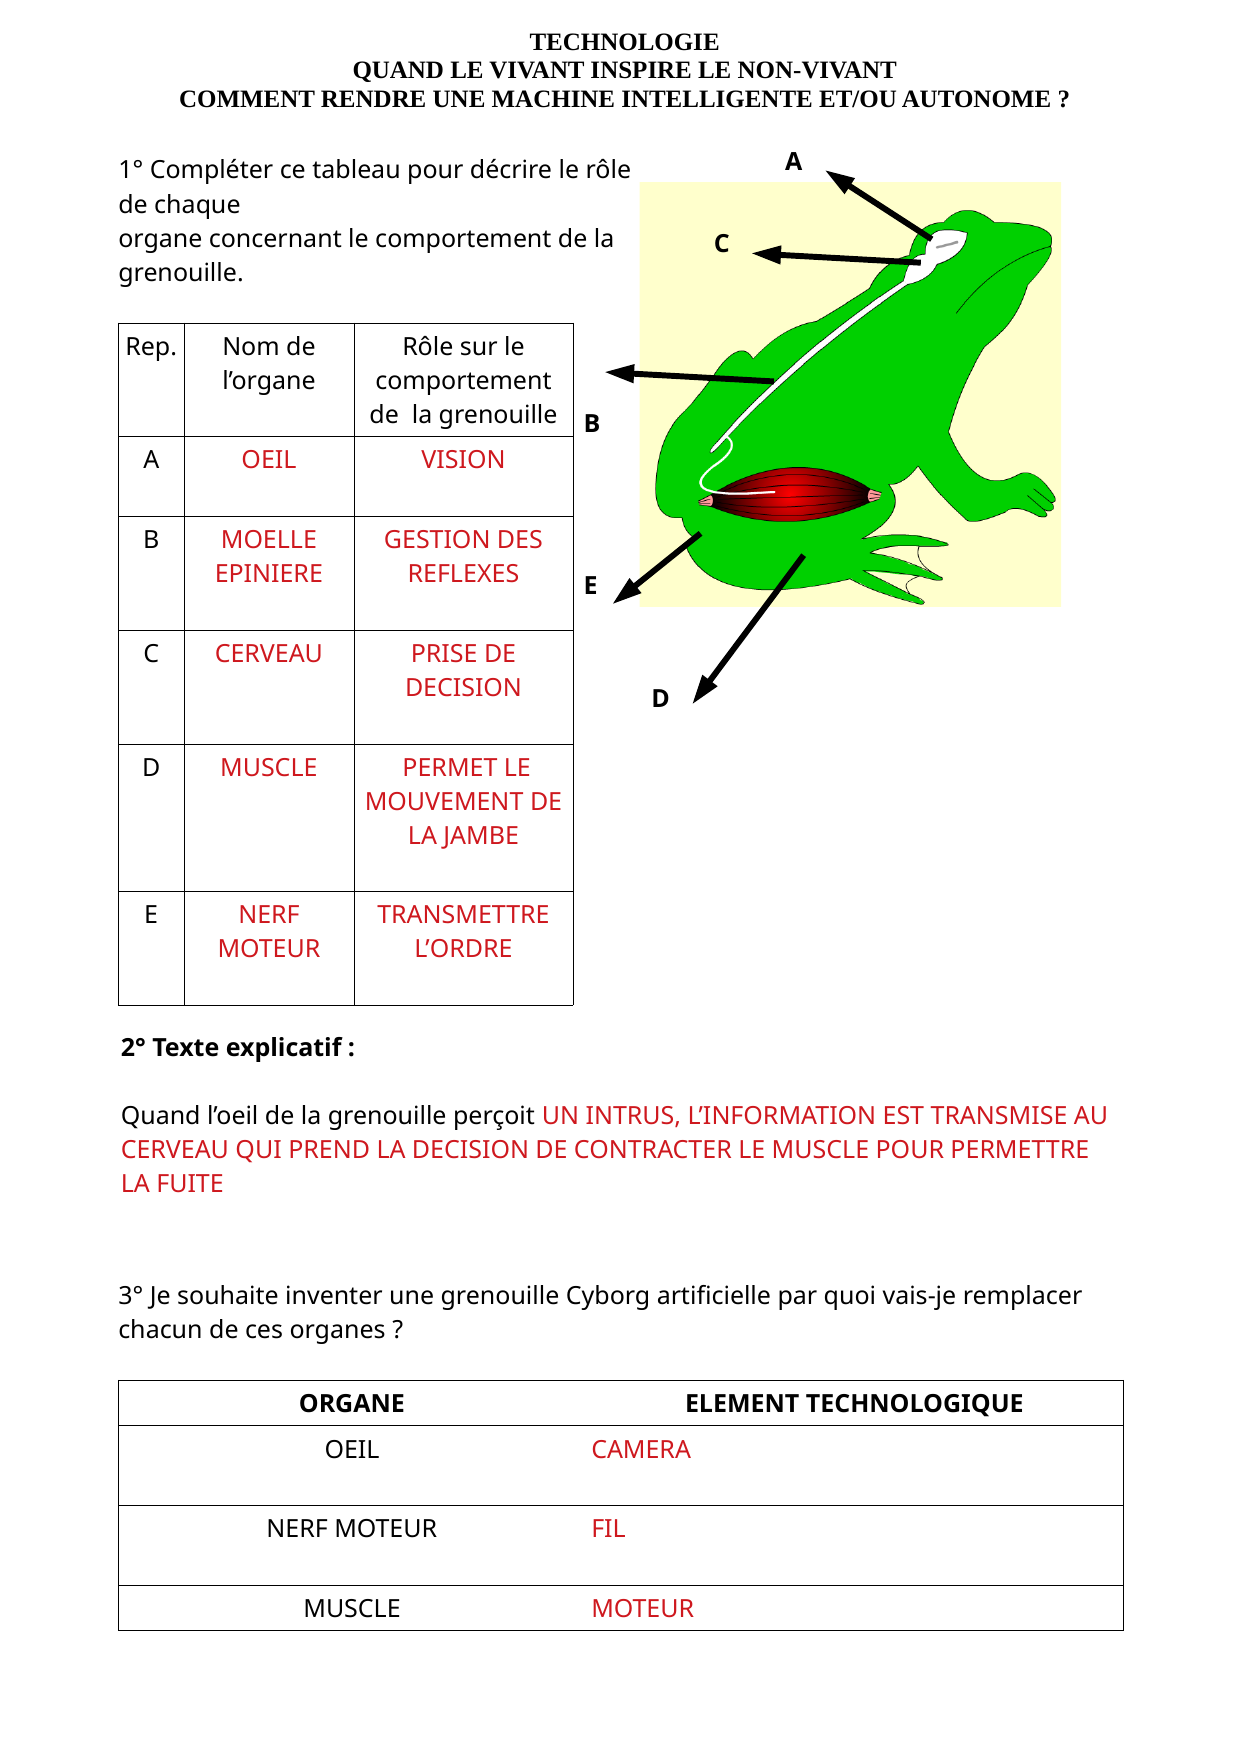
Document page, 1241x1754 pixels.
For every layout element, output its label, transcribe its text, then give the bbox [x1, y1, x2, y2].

table_cell CERVEAU [185, 631, 354, 743]
table_header ELEMENT TECHNOLOGIQUE [585, 1381, 1123, 1425]
table_header Rep. [119, 324, 184, 436]
table_cell VISION [355, 437, 573, 516]
table_cell NERF MOTEUR [185, 892, 354, 1005]
table_header Rôle sur le comportement de la grenouille [355, 324, 573, 436]
table_cell OEIL [119, 1426, 585, 1505]
table_cell D [119, 745, 184, 891]
table_cell CAMERA [585, 1426, 1123, 1505]
table_cell GESTION DES REFLEXES [355, 517, 573, 630]
table_cell C [119, 631, 184, 743]
table_cell PRISE DE DECISION [355, 631, 573, 743]
table_cell A [119, 437, 184, 516]
table_cell MUSCLE [119, 1586, 585, 1630]
text organe concernant le comportement de la [118, 220, 639, 254]
table_cell FIL [585, 1506, 1123, 1585]
table_cell PERMET LE MOUVEMENT DE LA JAMBE [355, 745, 573, 891]
text 1° Compléter ce tableau pour décrire le rôle de chaque [118, 152, 1122, 220]
table_cell E [119, 892, 184, 1005]
table_cell OEIL [185, 437, 354, 516]
table_cell MOELLE EPINIERE [185, 517, 354, 630]
text 3° Je souhaite inventer une grenouille Cyborg artificielle par quoi vais-je remplacer chacun de ces organes ? [118, 1278, 1122, 1346]
text [1062, 254, 1122, 288]
table_cell MUSCLE [185, 745, 354, 891]
table_cell MOTEUR [585, 1586, 1123, 1630]
table_cell B [119, 517, 184, 630]
text grenouille. [118, 254, 639, 288]
picture [639, 182, 1062, 607]
table_header ORGANE [119, 1381, 585, 1425]
table_cell TRANSMETTRE L’ORDRE [355, 892, 573, 1005]
table_cell NERF MOTEUR [119, 1506, 585, 1585]
text [1062, 220, 1122, 254]
table_header Nom de l’organe [185, 324, 354, 436]
